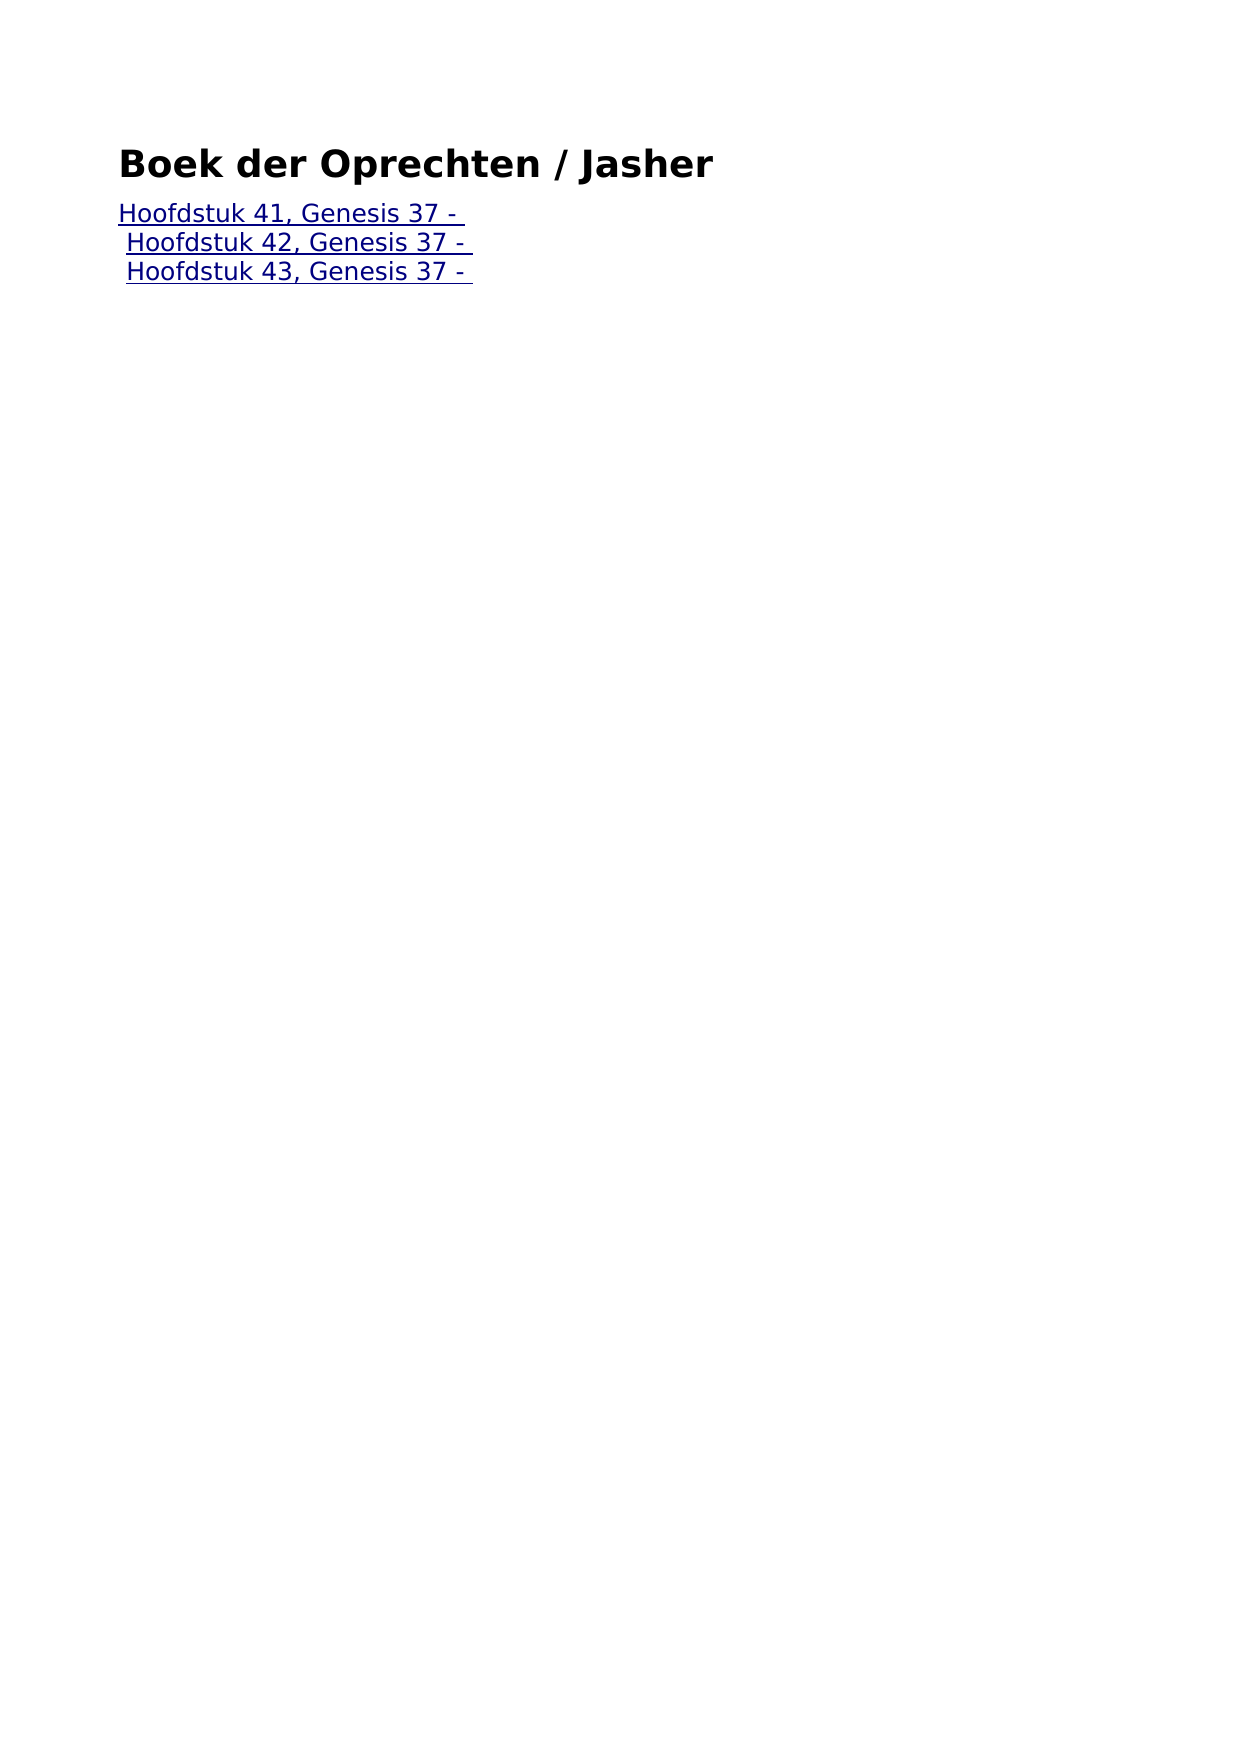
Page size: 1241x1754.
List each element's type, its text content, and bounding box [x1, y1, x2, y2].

subtitle Boek der Oprechten / Jasher [118, 143, 1122, 187]
text Hoofdstuk 41, Genesis 37 - Hoofdstuk 42, Genesis 37 - Hoofdstuk 43, Genesis 37 - [118, 199, 1122, 316]
